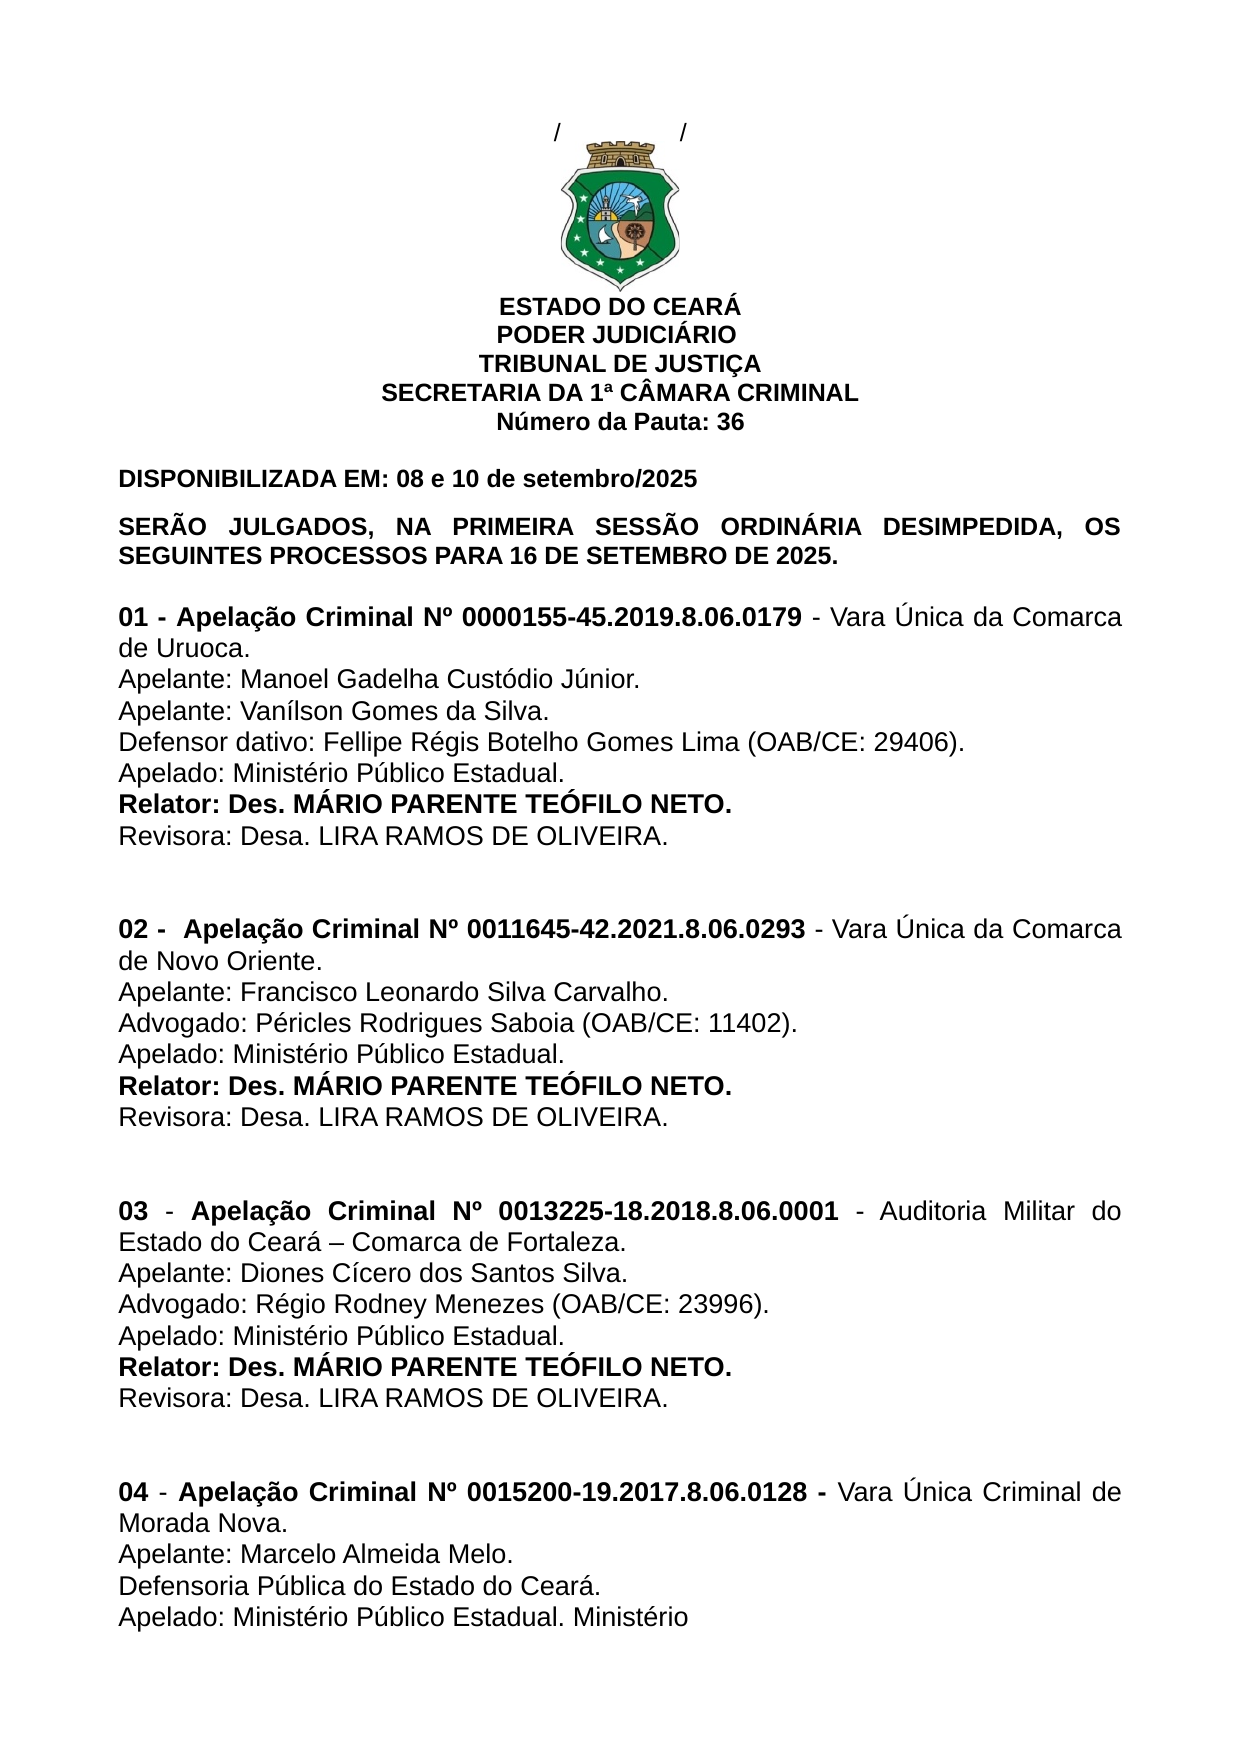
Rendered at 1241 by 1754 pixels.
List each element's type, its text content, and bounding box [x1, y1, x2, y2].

text SERÃO JULGADOS, NA PRIMEIRA SESSÃO ORDINÁRIA DESIMPEDIDA, OS SEGUINTES PROCESSOS PARA 16 DE SETEMBRO DE 2025. [118, 512, 1122, 569]
picture [560, 141, 680, 292]
text SECRETARIA DA 1ª CÂMARA CRIMINAL [118, 378, 1122, 407]
text Relator: Des. MÁRIO PARENTE TEÓFILO NETO. [118, 1351, 1122, 1382]
text Advogado: Régio Rodney Menezes (OAB/CE: 23996). [118, 1288, 1122, 1319]
text 04 - Apelação Criminal Nº 0015200-19.2017.8.06.0128 - Vara Única Criminal de Morada Nova. [118, 1476, 1122, 1538]
text Relator: Des. MÁRIO PARENTE TEÓFILO NETO. [118, 788, 1122, 819]
text Revisora: Desa. LIRA RAMOS DE OLIVEIRA. [118, 1101, 1122, 1132]
text Apelante: Manoel Gadelha Custódio Júnior. [118, 663, 1122, 694]
text Relator: Des. MÁRIO PARENTE TEÓFILO NETO. [118, 1069, 1122, 1101]
text Revisora: Desa. LIRA RAMOS DE OLIVEIRA. [118, 819, 1122, 851]
text Apelado: Ministério Público Estadual. [118, 757, 1122, 788]
text Apelado: Ministério Público Estadual. [118, 1319, 1122, 1351]
text 02 - Apelação Criminal Nº 0011645-42.2021.8.06.0293 - Vara Única da Comarca de Novo Oriente. [118, 913, 1122, 976]
text DISPONIBILIZADA EM: 08 e 10 de setembro/2025 [118, 464, 1123, 493]
text Revisora: Desa. LIRA RAMOS DE OLIVEIRA. [118, 1382, 1122, 1413]
text Apelado: Ministério Público Estadual. Ministério [118, 1601, 1122, 1632]
text Número da Pauta: 36 [118, 407, 1123, 435]
text // [118, 118, 1122, 292]
text Apelado: Ministério Público Estadual. [118, 1038, 1122, 1069]
text Defensoria Pública do Estado do Ceará. [118, 1569, 1122, 1601]
text Apelante: Vanílson Gomes da Silva. [118, 694, 1122, 726]
text 01 - Apelação Criminal Nº 0000155-45.2019.8.06.0179 - Vara Única da Comarca de Uruoca. [118, 601, 1122, 663]
text PODER JUDICIÁRIO [118, 320, 1122, 349]
text TRIBUNAL DE JUSTIÇA [118, 349, 1122, 378]
text Apelante: Diones Cícero dos Santos Silva. [118, 1257, 1122, 1288]
text Apelante: Francisco Leonardo Silva Carvalho. [118, 976, 1122, 1007]
text 03 - Apelação Criminal Nº 0013225-18.2018.8.06.0001 - Auditoria Militar do Estado do Ceará – Comarca de Fortaleza. [118, 1194, 1122, 1257]
text Advogado: Péricles Rodrigues Saboia (OAB/CE: 11402). [118, 1007, 1122, 1038]
text Defensor dativo: Fellipe Régis Botelho Gomes Lima (OAB/CE: 29406). [118, 726, 1122, 757]
text ESTADO DO CEARÁ [118, 292, 1122, 320]
text Apelante: Marcelo Almeida Melo. [118, 1538, 1122, 1569]
